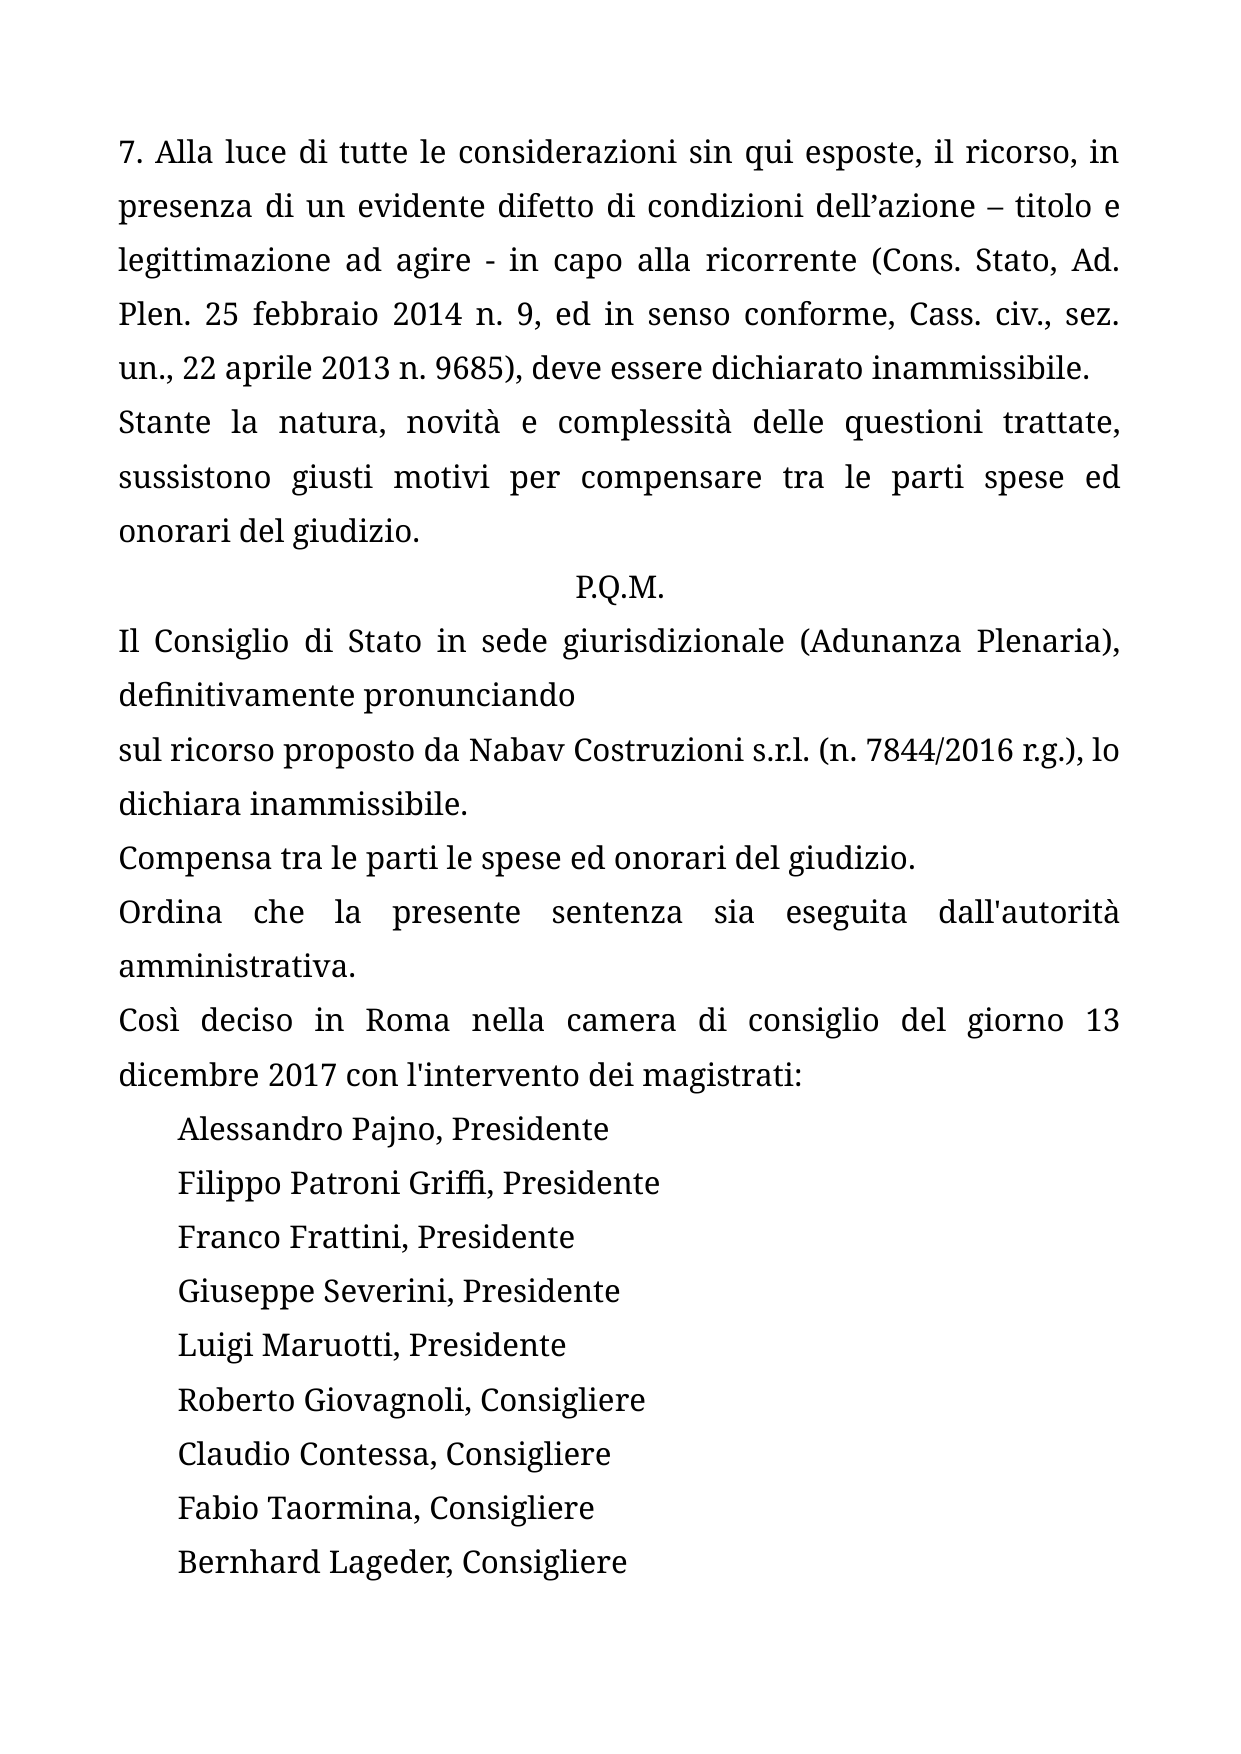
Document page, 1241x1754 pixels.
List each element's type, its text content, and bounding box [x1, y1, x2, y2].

text 7. Alla luce di tutte le considerazioni sin qui esposte, il ricorso, in presenza di un evidente difetto di condizioni dell’azione – titolo e legittimazione ad agire - in capo alla ricorrente (Cons. Stato, Ad. Plen. 25 febbraio 2014 n. 9, ed in senso conforme, Cass. civ., sez. un., 22 aprile 2013 n. 9685), deve essere dichiarato inammissibile. [118, 118, 1122, 389]
text Stante la natura, novità e complessità delle questioni trattate, sussistono giusti motivi per compensare tra le parti spese ed onorari del giudizio. [118, 389, 1122, 551]
text Luigi Maruotti, Presidente [118, 1312, 1122, 1366]
text Fabio Taormina, Consigliere [118, 1474, 1122, 1528]
text Alessandro Pajno, Presidente [118, 1095, 1122, 1149]
text Filippo Patroni Griffi, Presidente [118, 1149, 1122, 1203]
text Compensa tra le parti le spese ed onorari del giudizio. [118, 824, 1122, 878]
text P.Q.M. [118, 551, 1122, 608]
text Bernhard Lageder, Consigliere [118, 1528, 1122, 1583]
text sul ricorso proposto da Nabav Costruzioni s.r.l. (n. 7844/2016 r.g.), lo dichiara inammissibile. [118, 716, 1122, 824]
text Giuseppe Severini, Presidente [118, 1258, 1122, 1312]
text Franco Frattini, Presidente [118, 1203, 1122, 1258]
text Claudio Contessa, Consigliere [118, 1420, 1122, 1474]
text Roberto Giovagnoli, Consigliere [118, 1366, 1122, 1420]
text Così deciso in Roma nella camera di consiglio del giorno 13 dicembre 2017 con l'intervento dei magistrati: [118, 987, 1122, 1095]
text Ordina che la presente sentenza sia eseguita dall'autorità amministrativa. [118, 878, 1122, 987]
text Il Consiglio di Stato in sede giurisdizionale (Adunanza Plenaria), definitivamente pronunciando [118, 608, 1122, 716]
